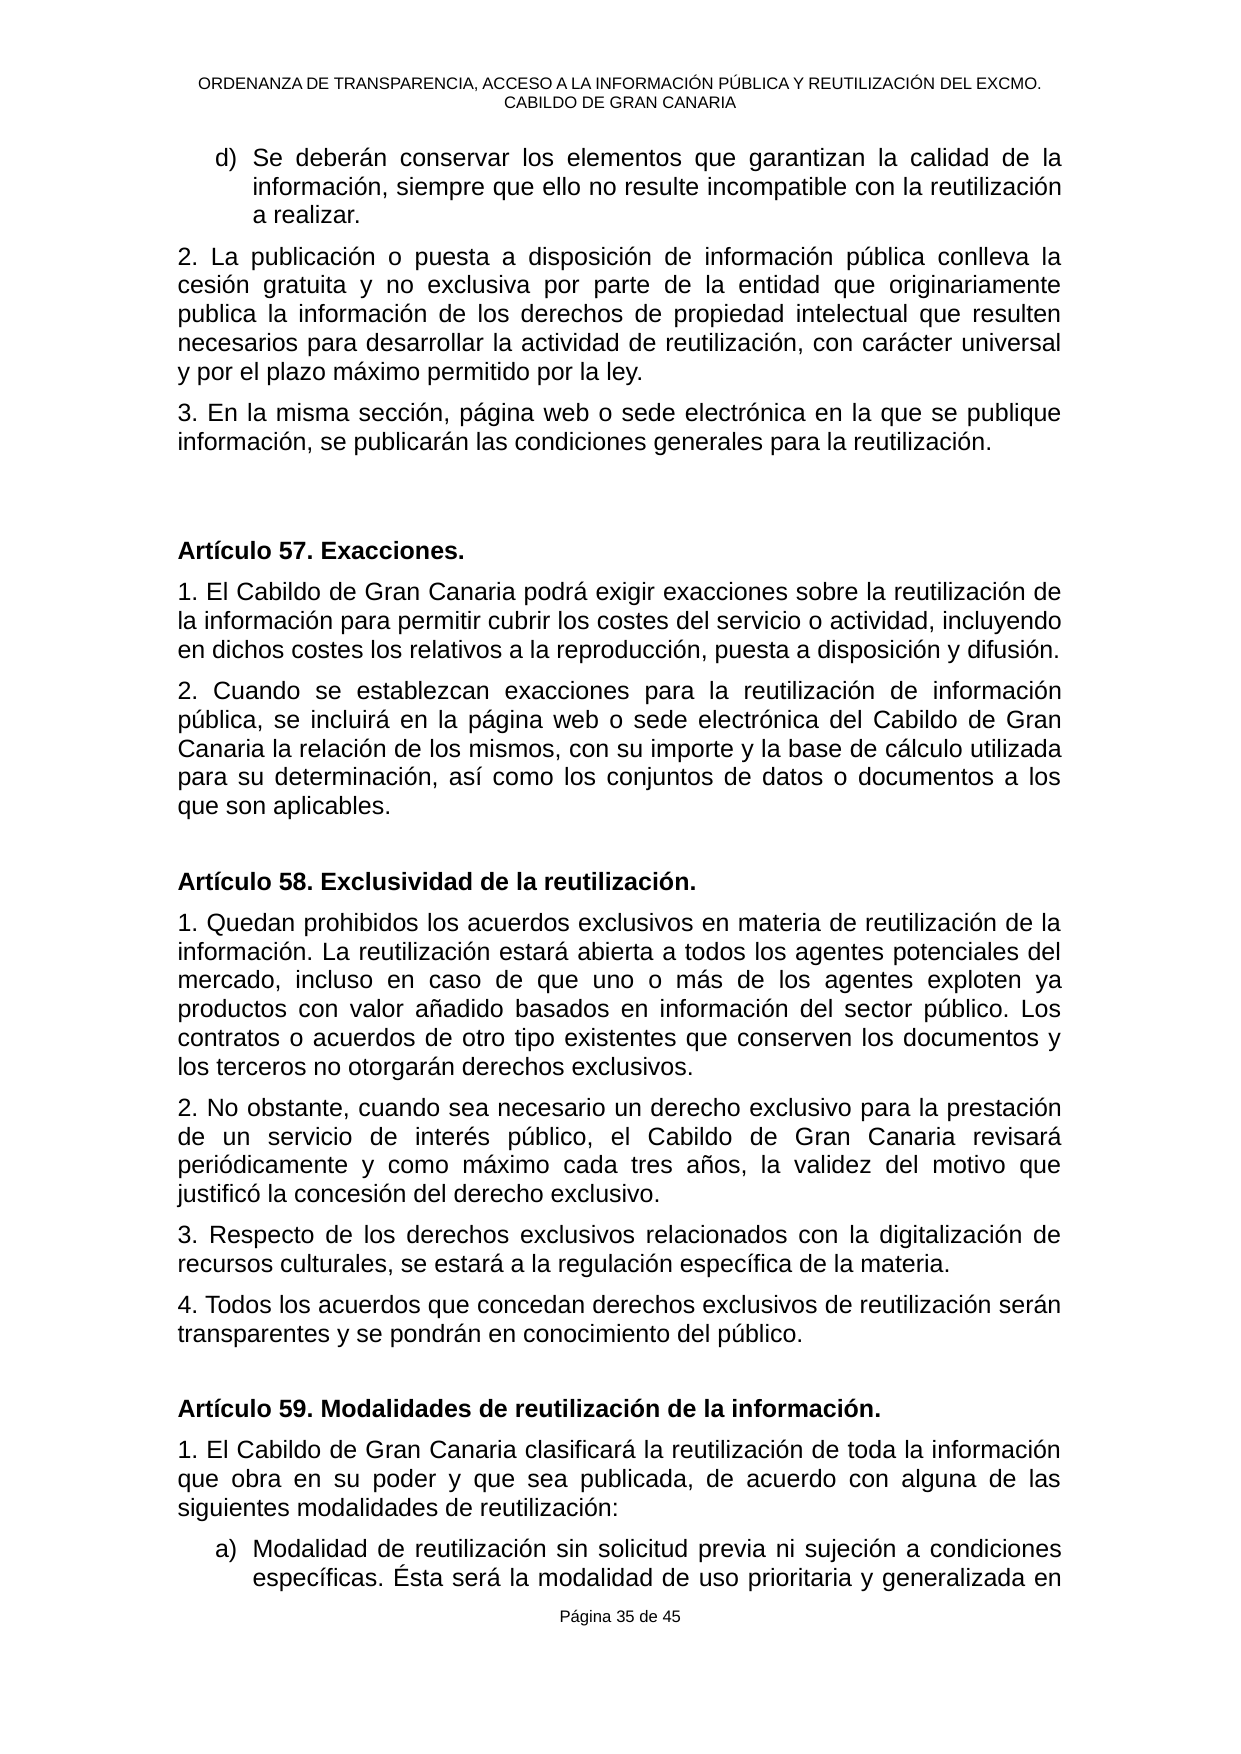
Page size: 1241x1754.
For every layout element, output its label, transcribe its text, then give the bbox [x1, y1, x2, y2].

list Se deberán conservar los elementos que garantizan la calidad de la información, siempre que ello no resulte incompatible con la reutilización a realizar. [215, 143, 1063, 229]
subtitle Artículo 58. Exclusividad de la reutilización. [177, 866, 1063, 895]
text 2. La publicación o puesta a disposición de información pública conlleva la cesión gratuita y no exclusiva por parte de la entidad que originariamente publica la información de los derechos de propiedad intelectual que resulten necesarios para desarrollar la actividad de reutilización, con carácter universal y por el plazo máximo permitido por la ley. [177, 242, 1063, 386]
list Modalidad de reutilización sin solicitud previa ni sujeción a condiciones específicas. Ésta será la modalidad de uso prioritaria y generalizada en [215, 1534, 1063, 1592]
text 2. No obstante, cuando sea necesario un derecho exclusivo para la prestación de un servicio de interés público, el Cabildo de Gran Canaria revisará periódicamente y como máximo cada tres años, la validez del motivo que justificó la concesión del derecho exclusivo. [177, 1093, 1063, 1208]
text 1. El Cabildo de Gran Canaria clasificará la reutilización de toda la información que obra en su poder y que sea publicada, de acuerdo con alguna de las siguientes modalidades de reutilización: [177, 1436, 1063, 1522]
text 3. Respecto de los derechos exclusivos relacionados con la digitalización de recursos culturales, se estará a la regulación específica de la materia. [177, 1220, 1063, 1278]
text 1. Quedan prohibidos los acuerdos exclusivos en materia de reutilización de la información. La reutilización estará abierta a todos los agentes potenciales del mercado, incluso en caso de que uno o más de los agentes exploten ya productos con valor añadido basados en información del sector público. Los contratos o acuerdos de otro tipo existentes que conserven los documentos y los terceros no otorgarán derechos exclusivos. [177, 908, 1063, 1080]
text 2. Cuando se establezcan exacciones para la reutilización de información pública, se incluirá en la página web o sede electrónica del Cabildo de Gran Canaria la relación de los mismos, con su importe y la base de cálculo utilizada para su determinación, así como los conjuntos de datos o documentos a los que son aplicables. [177, 676, 1063, 820]
text 3. En la misma sección, página web o sede electrónica en la que se publique información, se publicarán las condiciones generales para la reutilización. [177, 398, 1063, 456]
text 1. El Cabildo de Gran Canaria podrá exigir exacciones sobre la reutilización de la información para permitir cubrir los costes del servicio o actividad, incluyendo en dichos costes los relativos a la reproducción, puesta a disposición y difusión. [177, 577, 1063, 664]
subtitle Artículo 59. Modalidades de reutilización de la información. [177, 1394, 1063, 1423]
text 4. Todos los acuerdos que concedan derechos exclusivos de reutilización serán transparentes y se pondrán en conocimiento del público. [177, 1290, 1063, 1348]
subtitle Artículo 57. Exacciones. [177, 536, 1063, 565]
